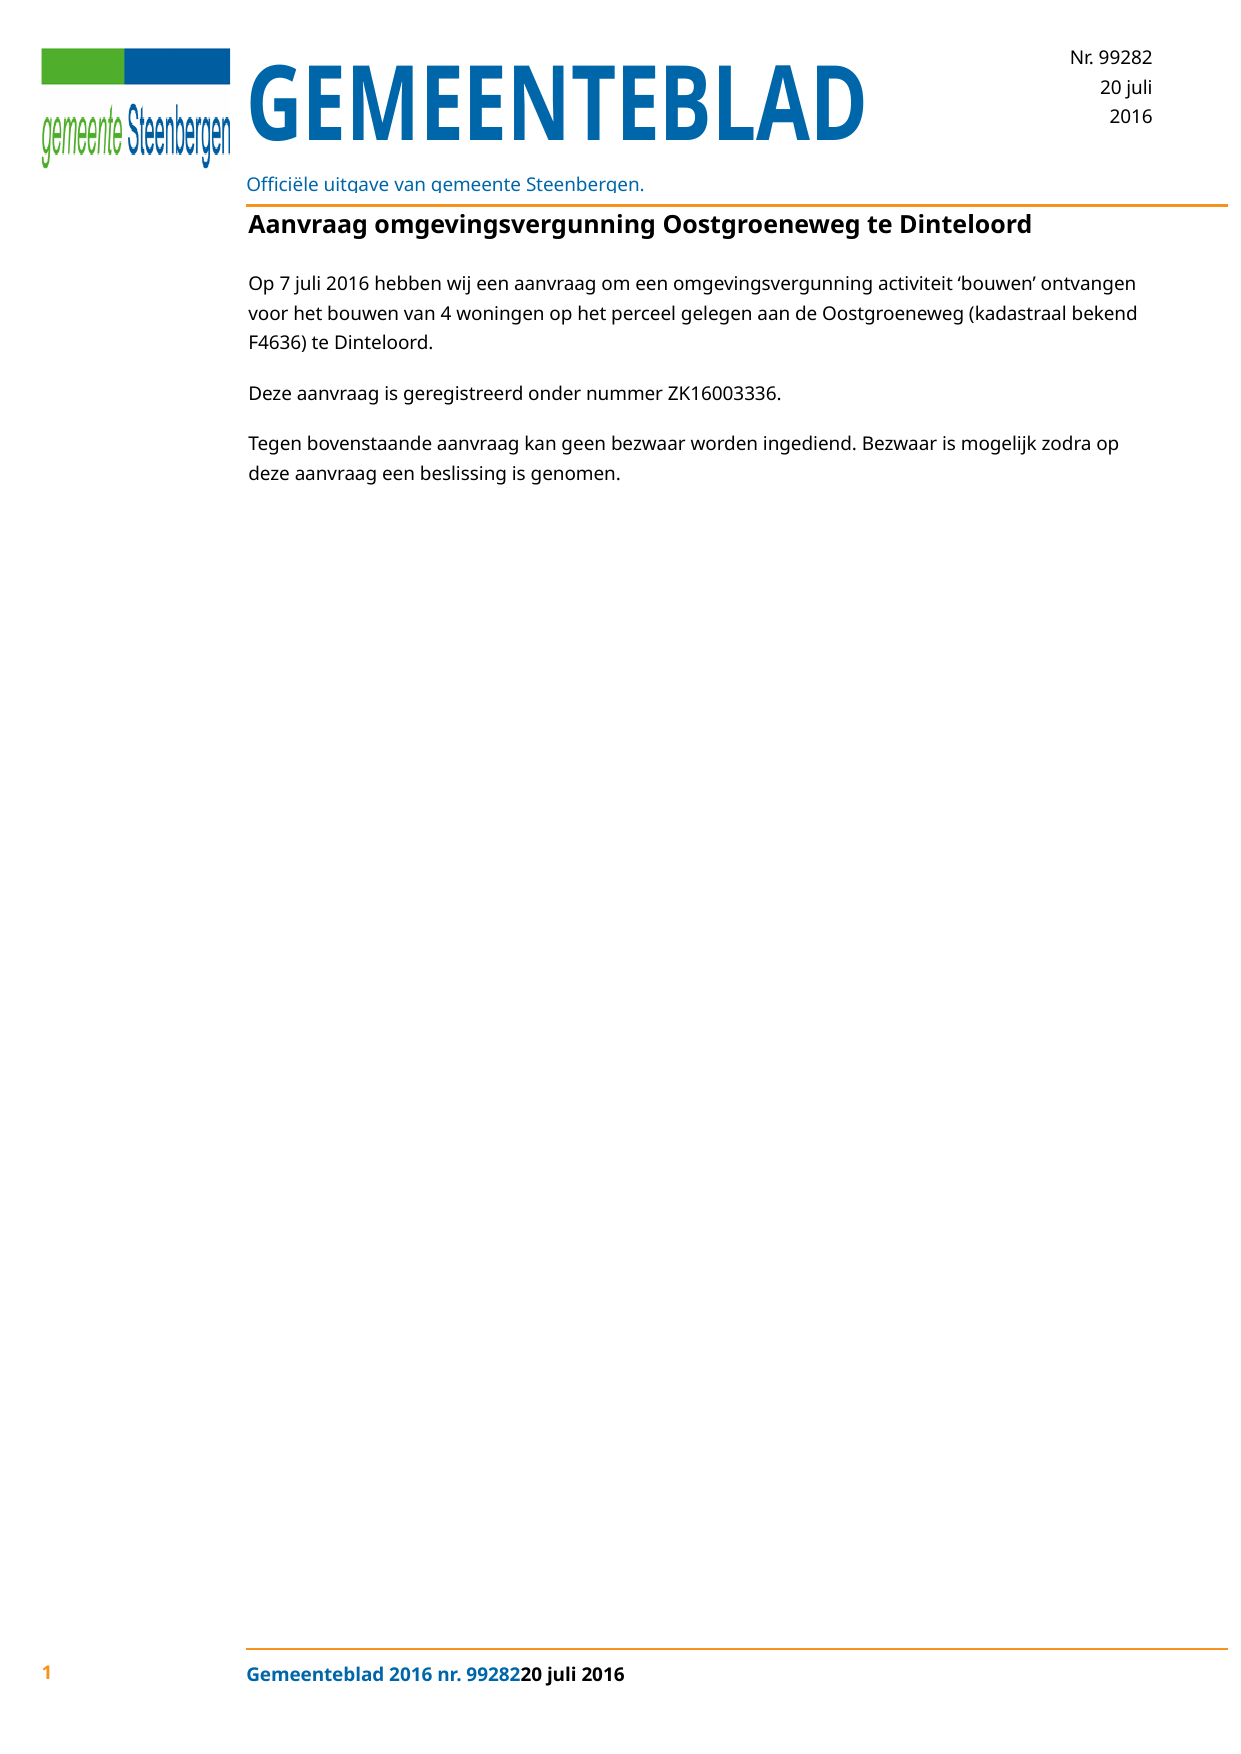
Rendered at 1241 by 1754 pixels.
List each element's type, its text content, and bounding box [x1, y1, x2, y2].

picture [41, 47, 231, 172]
text Deze aanvraag is geregistreerd onder nummer ZK16003336. [248, 380, 1152, 406]
text Aanvraag omgevingsvergunning Oostgroeneweg te Dinteloord [248, 207, 1152, 241]
text Tegen bovenstaande aanvraag kan geen bezwaar worden ingediend. Bezwaar is mogelijk zodra op deze aanvraag een beslissing is genomen. [248, 430, 1152, 486]
text Op 7 juli 2016 hebben wij een aanvraag om een omgevingsvergunning activiteit ‘bouwen’ ontvangen voor het bouwen van 4 woningen op het perceel gelegen aan de Oostgroeneweg (kadastraal bekend F4636) te Dinteloord. [248, 270, 1152, 355]
